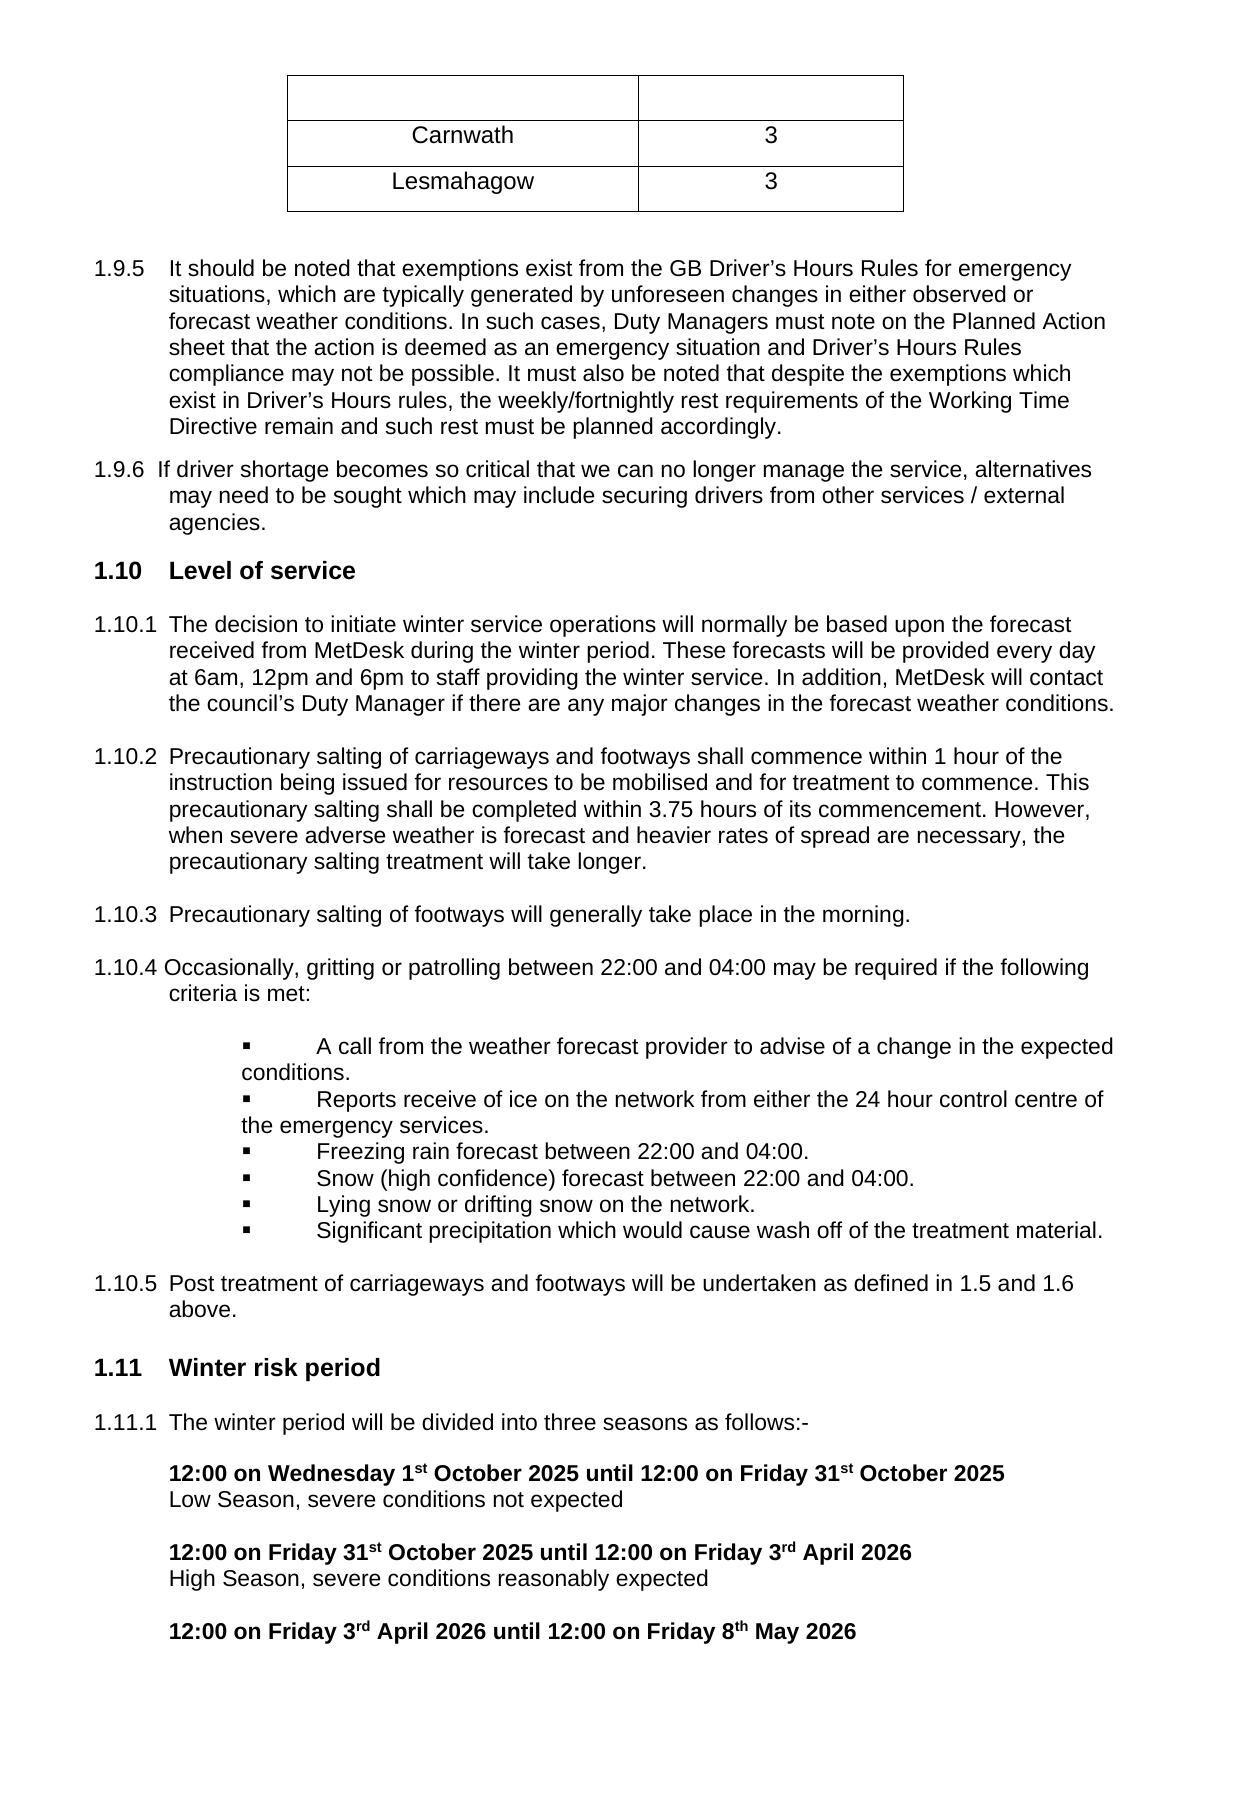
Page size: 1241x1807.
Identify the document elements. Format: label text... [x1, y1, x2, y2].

list 12:00 on Friday 3rd April 2026 until 12:00 on Friday 8th May 2026 [93, 1618, 1121, 1644]
text 1.11.1 The winter period will be divided into three seasons as follows:- [93, 1408, 1121, 1436]
text 1.10.4 Occasionally, gritting or patrolling between 22:00 and 04:00 may be required if the following criteria is met: [93, 954, 1121, 1006]
table_cell 3 [639, 121, 903, 166]
table_cell [639, 76, 903, 120]
subtitle 1.10 Level of service [93, 556, 1121, 585]
text 1.10.3 Precautionary salting of footways will generally take place in the morning. [93, 901, 1121, 927]
list Low Season, severe conditions not expected [93, 1486, 1121, 1513]
list Freezing rain forecast between 22:00 and 04:00. [241, 1138, 1121, 1164]
list Snow (high confidence) forecast between 22:00 and 04:00. [241, 1164, 1121, 1191]
list 12:00 on Wednesday 1st October 2025 until 12:00 on Friday 31st October 2025 [93, 1460, 1121, 1486]
list Reports receive of ice on the network from either the 24 hour control centre of the emergency services. [241, 1086, 1121, 1138]
list Significant precipitation which would cause wash off of the treatment material. [241, 1217, 1121, 1244]
list A call from the weather forecast provider to advise of a change in the expected conditions. [241, 1033, 1121, 1086]
list 12:00 on Friday 31st October 2025 until 12:00 on Friday 3rd April 2026 [93, 1539, 1121, 1565]
list Lying snow or drifting snow on the network. [241, 1191, 1121, 1217]
table_cell Lesmahagow [288, 167, 638, 211]
list High Season, severe conditions reasonably expected [93, 1565, 1121, 1592]
table_cell Carnwath [288, 121, 638, 166]
table_cell [288, 76, 638, 120]
text 1.9.5 It should be noted that exemptions exist from the GB Driver’s Hours Rules for emergency situations, which are typically generated by unforeseen changes in either observed or forecast weather conditions. In such cases, Duty Managers must note on the Planned Action sheet that the action is deemed as an emergency situation and Driver’s Hours Rules compliance may not be possible. It must also be noted that despite the exemptions which exist in Driver’s Hours rules, the weekly/fortnightly rest requirements of the Working Time Directive remain and such rest must be planned accordingly. [93, 255, 1121, 439]
text 1.10.2 Precautionary salting of carriageways and footways shall commence within 1 hour of the instruction being issued for resources to be mobilised and for treatment to commence. This precautionary salting shall be completed within 3.75 hours of its commencement. However, when severe adverse weather is forecast and heavier rates of spread are necessary, the precautionary salting treatment will take longer. [93, 743, 1121, 875]
text 1.10.5 Post treatment of carriageways and footways will be undertaken as defined in 1.5 and 1.6 above. [93, 1270, 1121, 1323]
text 1.9.6 If driver shortage becomes so critical that we can no longer manage the service, alternatives may need to be sought which may include securing drivers from other services / external agencies. [93, 456, 1121, 535]
subtitle 1.11 Winter risk period [93, 1353, 1121, 1382]
text 1.10.1 The decision to initiate winter service operations will normally be based upon the forecast received from MetDesk during the winter period. These forecasts will be provided every day at 6am, 12pm and 6pm to staff providing the winter service. In addition, MetDesk will contact the council’s Duty Manager if there are any major changes in the forecast weather conditions. [93, 611, 1121, 717]
table_cell 3 [639, 167, 903, 211]
